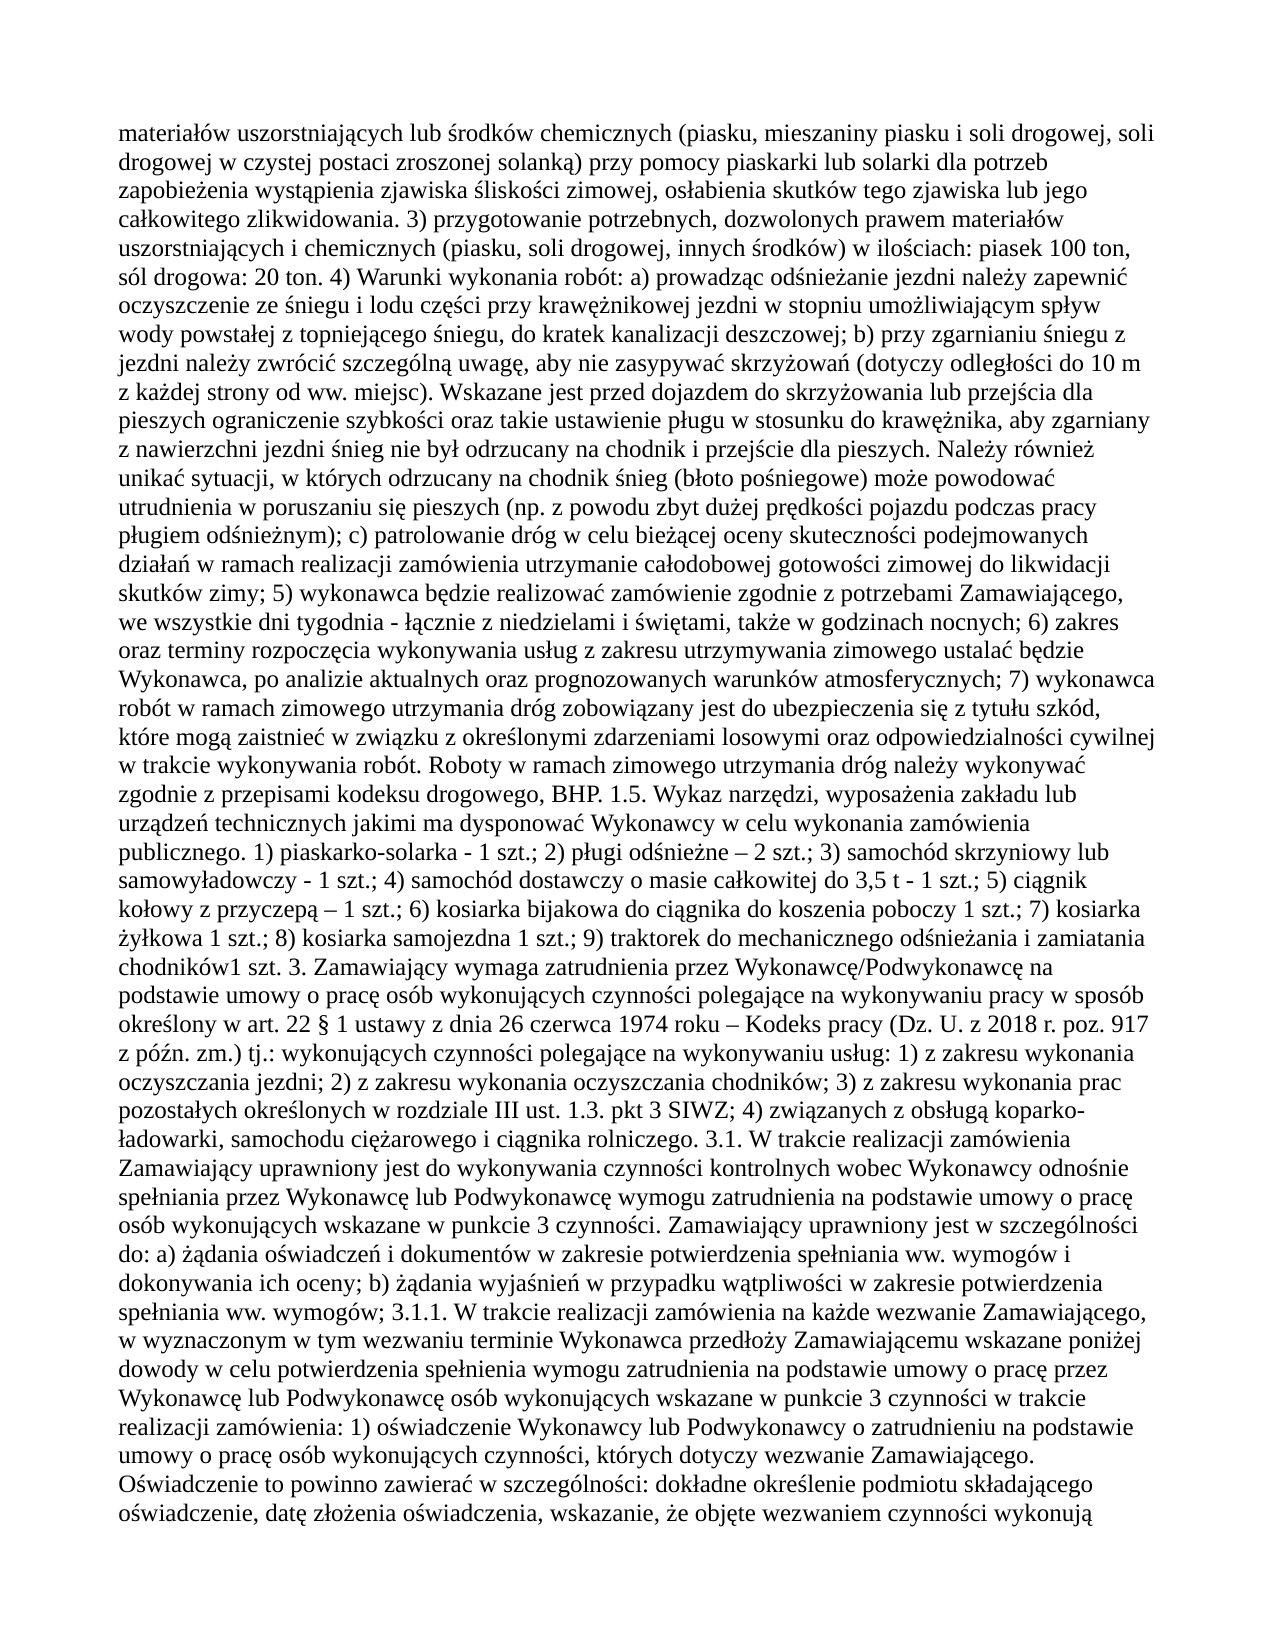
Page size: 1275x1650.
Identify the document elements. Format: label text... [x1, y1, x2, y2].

text materiałów uszorstniających lub środków chemicznych (piasku, mieszaniny piasku i soli drogowej, soli drogowej w czystej postaci zroszonej solanką) przy pomocy piaskarki lub solarki dla potrzeb zapobieżenia wystąpienia zjawiska śliskości zimowej, osłabienia skutków tego zjawiska lub jego całkowitego zlikwidowania. 3) przygotowanie potrzebnych, dozwolonych prawem materiałów uszorstniających i chemicznych (piasku, soli drogowej, innych środków) w ilościach: piasek 100 ton, sól drogowa: 20 ton. 4) Warunki wykonania robót: a) prowadząc odśnieżanie jezdni należy zapewnić oczyszczenie ze śniegu i lodu części przy krawężnikowej jezdni w stopniu umożliwiającym spływ wody powstałej z topniejącego śniegu, do kratek kanalizacji deszczowej; b) przy zgarnianiu śniegu z jezdni należy zwrócić szczególną uwagę, aby nie zasypywać skrzyżowań (dotyczy odległości do 10 m z każdej strony od ww. miejsc). Wskazane jest przed dojazdem do skrzyżowania lub przejścia dla pieszych ograniczenie szybkości oraz takie ustawienie pługu w stosunku do krawężnika, aby zgarniany z nawierzchni jezdni śnieg nie był odrzucany na chodnik i przejście dla pieszych. Należy również unikać sytuacji, w których odrzucany na chodnik śnieg (błoto pośniegowe) może powodować utrudnienia w poruszaniu się pieszych (np. z powodu zbyt dużej prędkości pojazdu podczas pracy pługiem odśnieżnym); c) patrolowanie dróg w celu bieżącej oceny skuteczności podejmowanych działań w ramach realizacji zamówienia utrzymanie całodobowej gotowości zimowej do likwidacji skutków zimy; 5) wykonawca będzie realizować zamówienie zgodnie z potrzebami Zamawiającego, we wszystkie dni tygodnia - łącznie z niedzielami i świętami, także w godzinach nocnych; 6) zakres oraz terminy rozpoczęcia wykonywania usług z zakresu utrzymywania zimowego ustalać będzie Wykonawca, po analizie aktualnych oraz prognozowanych warunków atmosferycznych; 7) wykonawca robót w ramach zimowego utrzymania dróg zobowiązany jest do ubezpieczenia się z tytułu szkód, które mogą zaistnieć w związku z określonymi zdarzeniami losowymi oraz odpowiedzialności cywilnej w trakcie wykonywania robót. Roboty w ramach zimowego utrzymania dróg należy wykonywać zgodnie z przepisami kodeksu drogowego, BHP. 1.5. Wykaz narzędzi, wyposażenia zakładu lub urządzeń technicznych jakimi ma dysponować Wykonawcy w celu wykonania zamówienia publicznego. 1) piaskarko-solarka - 1 szt.; 2) pługi odśnieżne – 2 szt.; 3) samochód skrzyniowy lub samowyładowczy - 1 szt.; 4) samochód dostawczy o masie całkowitej do 3,5 t - 1 szt.; 5) ciągnik kołowy z przyczepą – 1 szt.; 6) kosiarka bijakowa do ciągnika do koszenia poboczy 1 szt.; 7) kosiarka żyłkowa 1 szt.; 8) kosiarka samojezdna 1 szt.; 9) traktorek do mechanicznego odśnieżania i zamiatania chodników1 szt. 3. Zamawiający wymaga zatrudnienia przez Wykonawcę/Podwykonawcę na podstawie umowy o pracę osób wykonujących czynności polegające na wykonywaniu pracy w sposób określony w art. 22 § 1 ustawy z dnia 26 czerwca 1974 roku – Kodeks pracy (Dz. U. z 2018 r. poz. 917 z późn. zm.) tj.: wykonujących czynności polegające na wykonywaniu usług: 1) z zakresu wykonania oczyszczania jezdni; 2) z zakresu wykonania oczyszczania chodników; 3) z zakresu wykonania prac pozostałych określonych w rozdziale III ust. 1.3. pkt 3 SIWZ; 4) związanych z obsługą koparko-ładowarki, samochodu ciężarowego i ciągnika rolniczego. 3.1. W trakcie realizacji zamówienia Zamawiający uprawniony jest do wykonywania czynności kontrolnych wobec Wykonawcy odnośnie spełniania przez Wykonawcę lub Podwykonawcę wymogu zatrudnienia na podstawie umowy o pracę osób wykonujących wskazane w punkcie 3 czynności. Zamawiający uprawniony jest w szczególności do: a) żądania oświadczeń i dokumentów w zakresie potwierdzenia spełniania ww. wymogów i dokonywania ich oceny; b) żądania wyjaśnień w przypadku wątpliwości w zakresie potwierdzenia spełniania ww. wymogów; 3.1.1. W trakcie realizacji zamówienia na każde wezwanie Zamawiającego, w wyznaczonym w tym wezwaniu terminie Wykonawca przedłoży Zamawiającemu wskazane poniżej dowody w celu potwierdzenia spełnienia wymogu zatrudnienia na podstawie umowy o pracę przez Wykonawcę lub Podwykonawcę osób wykonujących wskazane w punkcie 3 czynności w trakcie realizacji zamówienia: 1) oświadczenie Wykonawcy lub Podwykonawcy o zatrudnieniu na podstawie umowy o pracę osób wykonujących czynności, których dotyczy wezwanie Zamawiającego. Oświadczenie to powinno zawierać w szczególności: dokładne określenie podmiotu składającego oświadczenie, datę złożenia oświadczenia, wskazanie, że objęte wezwaniem czynności wykonują [118, 118, 1157, 1527]
